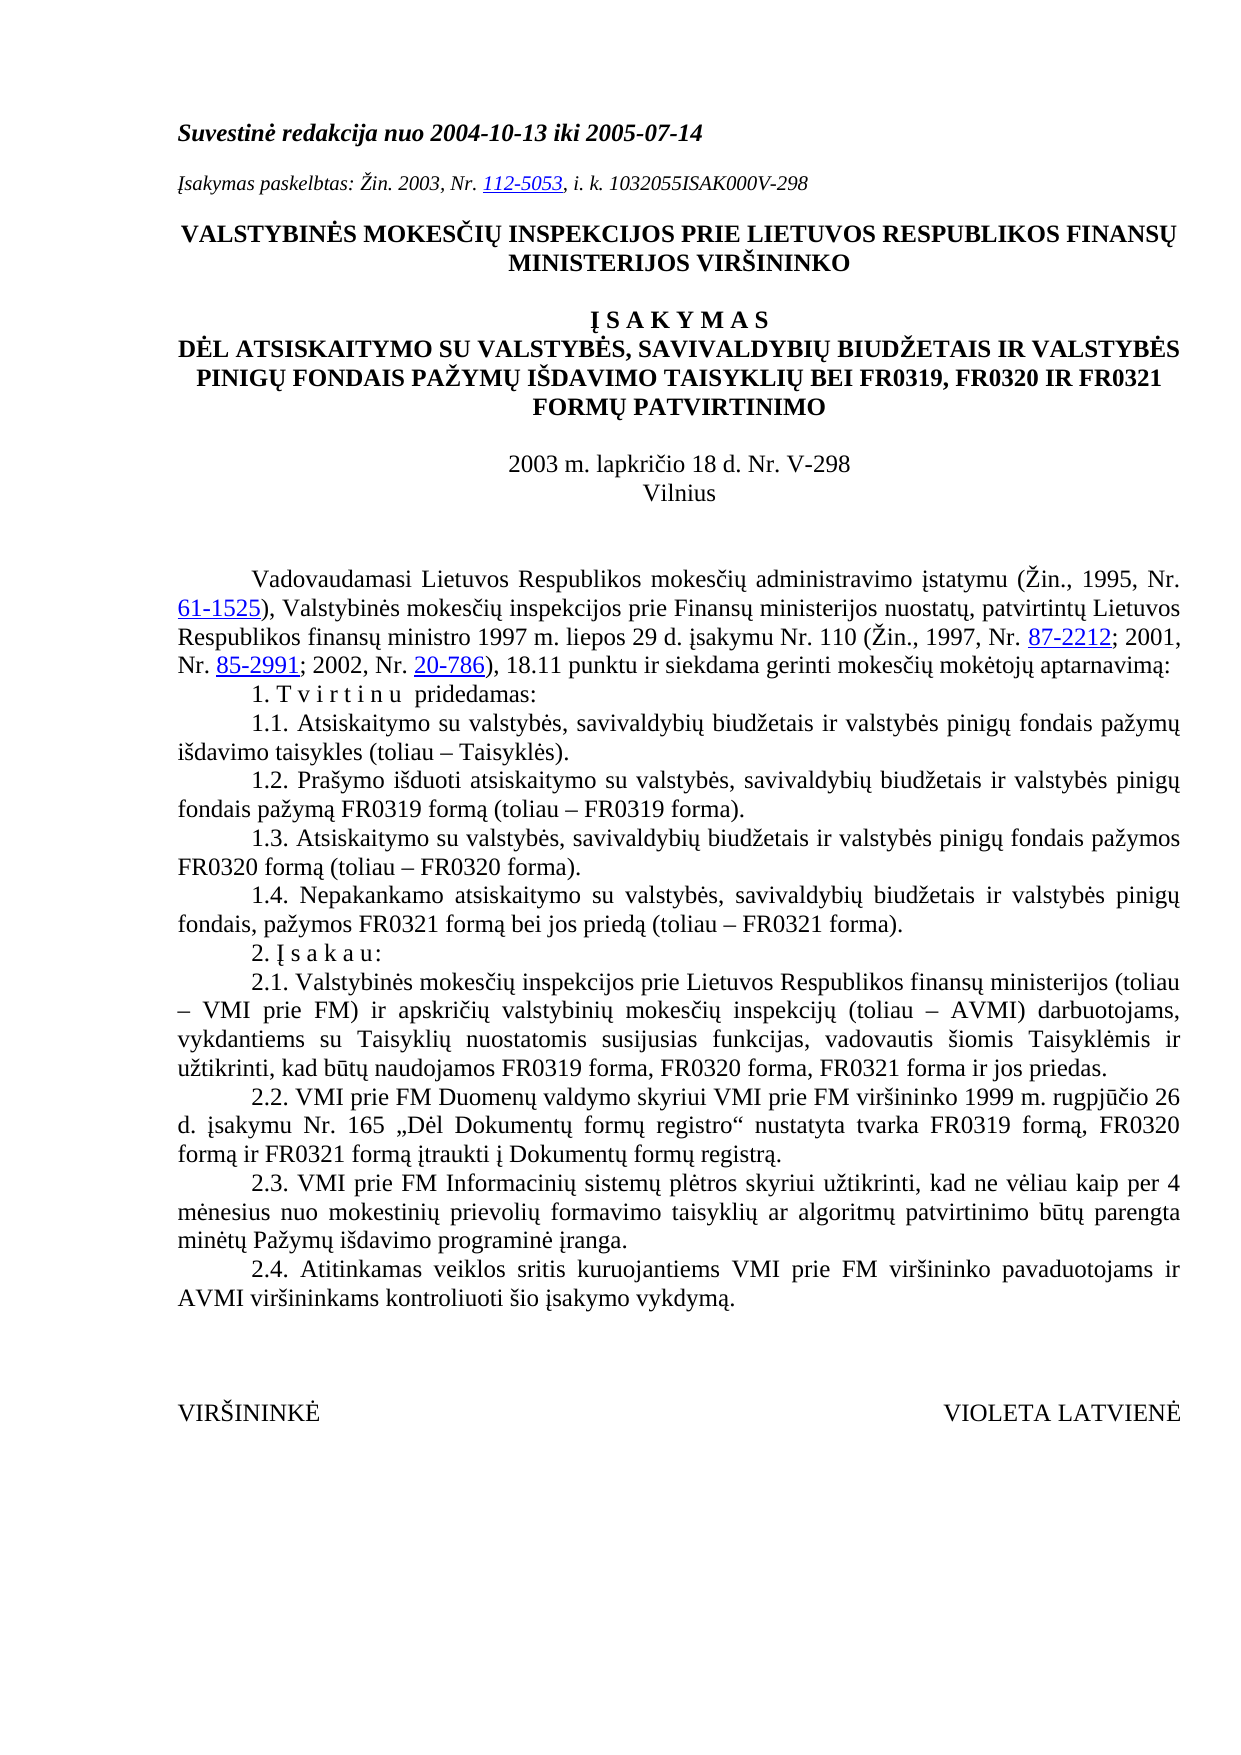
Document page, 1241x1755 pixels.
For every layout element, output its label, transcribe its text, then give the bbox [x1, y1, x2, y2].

text 2.2. VMI prie FM Duomenų valdymo skyriui VMI prie FM viršininko 1999 m. rugpjūčio 26 d. įsakymu Nr. 165 „Dėl Dokumentų formų registro“ nustatyta tvarka FR0319 formą, FR0320 formą ir FR0321 formą įtraukti į Dokumentų formų registrą. [177, 1082, 1181, 1168]
text Vadovaudamasi Lietuvos Respublikos mokesčių administravimo įstatymu (Žin., 1995, Nr. 61-1525), Valstybinės mokesčių inspekcijos prie Finansų ministerijos nuostatų, patvirtintų Lietuvos Respublikos finansų ministro 1997 m. liepos 29 d. įsakymu Nr. 110 (Žin., 1997, Nr. 87-2212; 2001, Nr. 85-2991; 2002, Nr. 20-786), 18.11 punktu ir siekdama gerinti mokesčių mokėtojų aptarnavimą: [177, 564, 1181, 679]
text 1.3. Atsiskaitymo su valstybės, savivaldybių biudžetais ir valstybės pinigų fondais pažymos FR0320 formą (toliau – FR0320 forma). [177, 823, 1181, 880]
text Į S A K Y M A S [177, 305, 1181, 334]
text 2003 m. lapkričio 18 d. Nr. V-298 [177, 449, 1181, 478]
text VALSTYBINĖS MOKESČIŲ INSPEKCIJOS PRIE LIETUVOS RESPUBLIKOS FINANSŲ MINISTERIJOS VIRŠININKO [177, 219, 1181, 277]
text 1.1. Atsiskaitymo su valstybės, savivaldybių biudžetais ir valstybės pinigų fondais pažymų išdavimo taisykles (toliau – Taisyklės). [177, 708, 1181, 765]
text 2. Įsakau: [177, 938, 1181, 967]
text 2.4. Atitinkamas veiklos sritis kuruojantiems VMI prie FM viršininko pavaduotojams ir AVMI viršininkams kontroliuoti šio įsakymo vykdymą. [177, 1254, 1181, 1312]
text VIRŠININKĖ VIOLETA LATVIENĖ [177, 1398, 1181, 1427]
text Vilnius [177, 478, 1181, 507]
text Įsakymas paskelbtas: Žin. 2003, Nr. 112-5053, i. k. 1032055ISAK000V-298 [177, 171, 1181, 195]
text DĖL ATSISKAITYMO SU VALSTYBĖS, SAVIVALDYBIŲ BIUDŽETAIS IR VALSTYBĖS PINIGŲ FONDAIS PAŽYMŲ IŠDAVIMO TAISYKLIŲ BEI FR0319, FR0320 IR FR0321 FORMŲ PATVIRTINIMO [177, 334, 1181, 420]
text 1.4. Nepakankamo atsiskaitymo su valstybės, savivaldybių biudžetais ir valstybės pinigų fondais, pažymos FR0321 formą bei jos priedą (toliau – FR0321 forma). [177, 880, 1181, 938]
text 1. Tvirtinu pridedamas: [177, 679, 1181, 708]
text 2.3. VMI prie FM Informacinių sistemų plėtros skyriui užtikrinti, kad ne vėliau kaip per 4 mėnesius nuo mokestinių prievolių formavimo taisyklių ar algoritmų patvirtinimo būtų parengta minėtų Pažymų išdavimo programinė įranga. [177, 1168, 1181, 1254]
text 1.2. Prašymo išduoti atsiskaitymo su valstybės, savivaldybių biudžetais ir valstybės pinigų fondais pažymą FR0319 formą (toliau – FR0319 forma). [177, 765, 1181, 823]
text 2.1. Valstybinės mokesčių inspekcijos prie Lietuvos Respublikos finansų ministerijos (toliau – VMI prie FM) ir apskričių valstybinių mokesčių inspekcijų (toliau – AVMI) darbuotojams, vykdantiems su Taisyklių nuostatomis susijusias funkcijas, vadovautis šiomis Taisyklėmis ir užtikrinti, kad būtų naudojamos FR0319 forma, FR0320 forma, FR0321 forma ir jos priedas. [177, 967, 1181, 1082]
text Suvestinė redakcija nuo 2004-10-13 iki 2005-07-14 [177, 118, 1181, 147]
